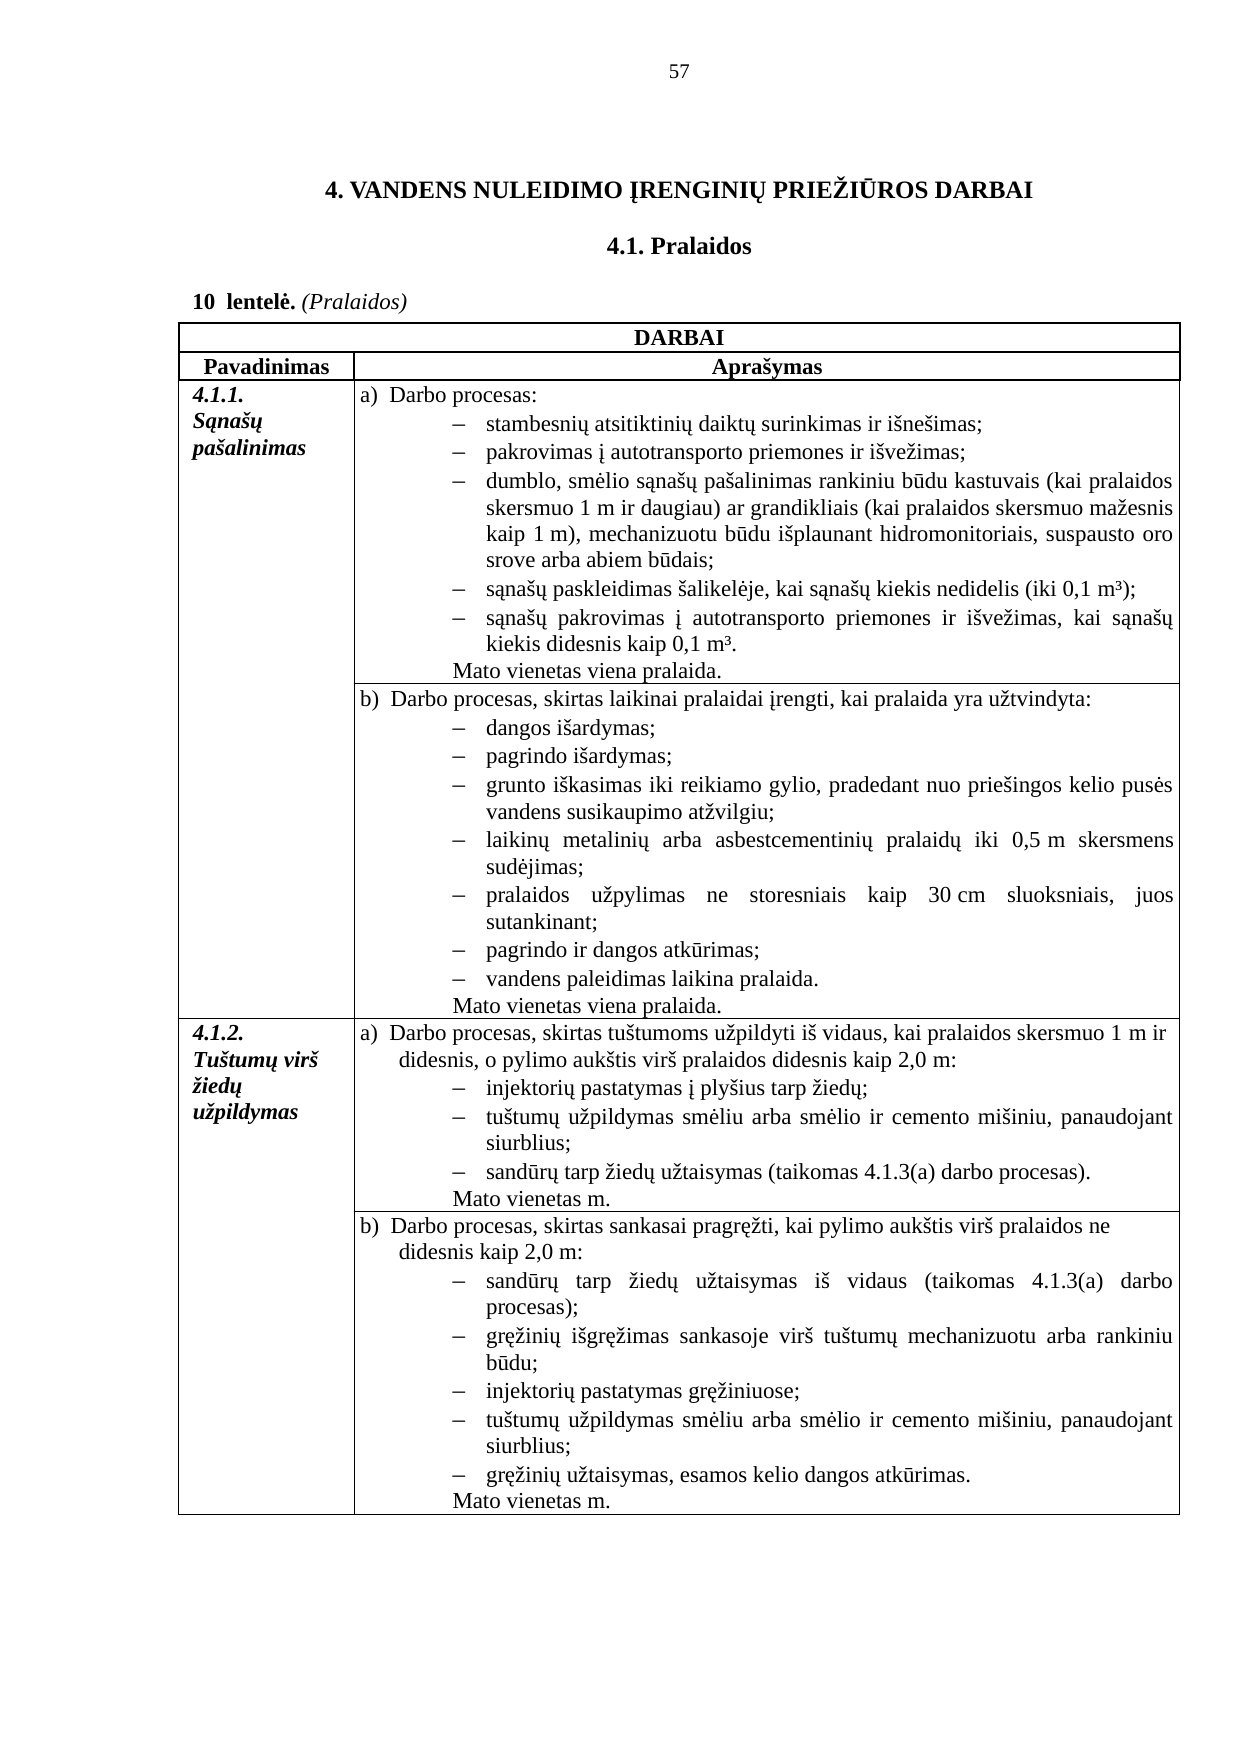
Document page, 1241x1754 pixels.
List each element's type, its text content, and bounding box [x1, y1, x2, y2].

table_cell a) Darbo procesas: – stambesnių atsitiktinių daiktų surinkimas ir išnešimas; – pakrovimas į autotransporto priemones ir išvežimas; – dumblo, smėlio sąnašų pašalinimas rankiniu būdu kastuvais (kai pralaidos skersmuo 1 m ir daugiau) ar grandikliais (kai pralaidos skersmuo mažesnis kaip 1 m), mechanizuotu būdu išplaunant hidromonitoriais, suspausto oro srove arba abiem būdais; – sąnašų paskleidimas šalikelėje, kai sąnašų kiekis nedidelis (iki 0,1 m³); – sąnašų pakrovimas į autotransporto priemones ir išvežimas, kai sąnašų kiekis didesnis kaip 0,1 m³. Mato vienetas viena pralaida. [355, 381, 1179, 683]
table_cell b) Darbo procesas, skirtas laikinai pralaidai įrengti, kai pralaida yra užtvindyta: – dangos išardymas; – pagrindo išardymas; – grunto iškasimas iki reikiamo gylio, pradedant nuo priešingos kelio pusės vandens susikaupimo atžvilgiu; – laikinų metalinių arba asbestcementinių pralaidų iki 0,5 m skersmens sudėjimas; – pralaidos užpylimas ne storesniais kaip 30 cm sluoksniais, juos sutankinant; – pagrindo ir dangos atkūrimas; – vandens paleidimas laikina pralaida. Mato vienetas viena pralaida. [355, 684, 1179, 1018]
table_cell 4.1.2. Tuštumų virš žiedų užpildymas [179, 1019, 354, 1514]
table_cell b) Darbo procesas, skirtas sankasai pragręžti, kai pylimo aukštis virš pralaidos ne didesnis kaip 2,0 m: – sandūrų tarp žiedų užtaisymas iš vidaus (taikomas 4.1.3(a) darbo procesas); – gręžinių išgręžimas sankasoje virš tuštumų mechanizuotu arba rankiniu būdu; – injektorių pastatymas gręžiniuose; – tuštumų užpildymas smėliu arba smėlio ir cemento mišiniu, panaudojant siurblius; – gręžinių užtaisymas, esamos kelio dangos atkūrimas. Mato vienetas m. [355, 1212, 1179, 1514]
table_header DARBAI [180, 324, 1179, 351]
text 4. VANDENS NULEIDIMO ĮRENGINIŲ PRIEŽIŪROS DARBAI [177, 176, 1181, 204]
table_cell Aprašymas [355, 353, 1179, 379]
table_cell a) Darbo procesas, skirtas tuštumoms užpildyti iš vidaus, kai pralaidos skersmuo 1 m ir didesnis, o pylimo aukštis virš pralaidos didesnis kaip 2,0 m: – injektorių pastatymas į plyšius tarp žiedų; – tuštumų užpildymas smėliu arba smėlio ir cemento mišiniu, panaudojant siurblius; – sandūrų tarp žiedų užtaisymas (taikomas 4.1.3(a) darbo procesas). Mato vienetas m. [355, 1019, 1179, 1211]
text 10 lentelė. (Pralaidos) [192, 286, 1181, 315]
text 4.1. Pralaidos [177, 231, 1181, 259]
table_cell 4.1.1. Sąnašų pašalinimas [179, 381, 354, 1018]
table_cell Pavadinimas [180, 353, 353, 379]
